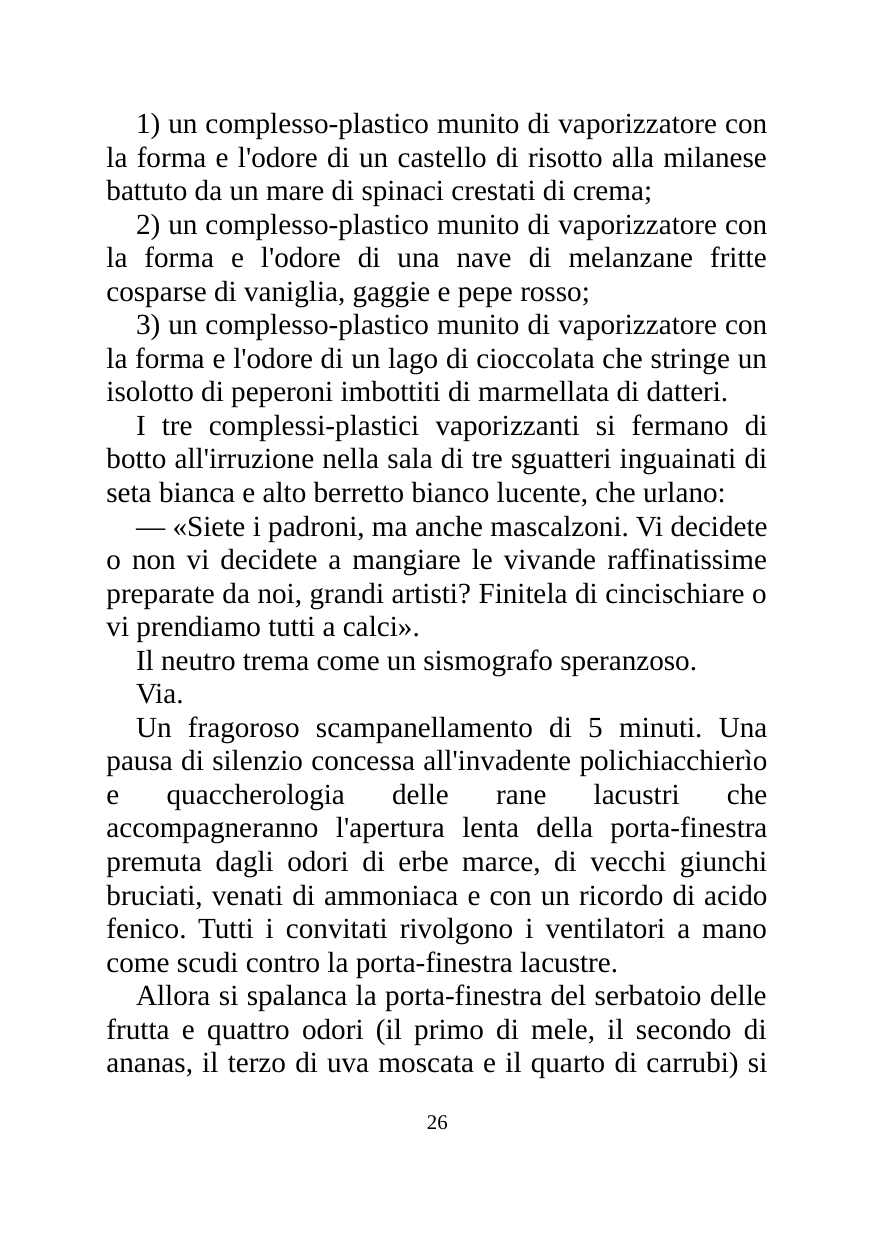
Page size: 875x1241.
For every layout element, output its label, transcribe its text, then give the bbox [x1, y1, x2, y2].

text Via. [106, 676, 768, 710]
text I tre complessi-plastici vaporizzanti si fermano di botto all'irruzione nella sala di tre sguatteri inguainati di seta bianca e alto berretto bianco lucente, che urlano: [106, 408, 768, 509]
text 3) un complesso-plastico munito di vaporizzatore con la forma e l'odore di un lago di cioccolata che stringe un isolotto di peperoni imbottiti di marmellata di datteri. [106, 307, 768, 408]
text 2) un complesso-plastico munito di vaporizzatore con la forma e l'odore di una nave di melanzane fritte cosparse di vaniglia, gaggie e pepe rosso; [106, 207, 768, 307]
text Allora si spalanca la porta-finestra del serbatoio delle frutta e quattro odori (il primo di mele, il secondo di ananas, il terzo di uva moscata e il quarto di carrubi) si [106, 978, 768, 1079]
text Il neutro trema come un sismografo speranzoso. [106, 643, 768, 676]
text Un fragoroso scampanellamento di 5 minuti. Una pausa di silenzio concessa all'invadente polichiacchierìo e quaccherologia delle rane lacustri che accompagneranno l'apertura lenta della porta-finestra premuta dagli odori di erbe marce, di vecchi giunchi bruciati, venati di ammoniaca e con un ricordo di acido fenico. Tutti i convitati rivolgono i ventilatori a mano come scudi contro la porta-finestra lacustre. [106, 710, 768, 978]
text 1) un complesso-plastico munito di vaporizzatore con la forma e l'odore di un castello di risotto alla milanese battuto da un mare di spinaci crestati di crema; [106, 106, 768, 207]
text — «Siete i padroni, ma anche mascalzoni. Vi decidete o non vi decidete a mangiare le vivande raffinatissime preparate da noi, grandi artisti? Finitela di cincischiare o vi prendiamo tutti a calci». [106, 509, 768, 643]
